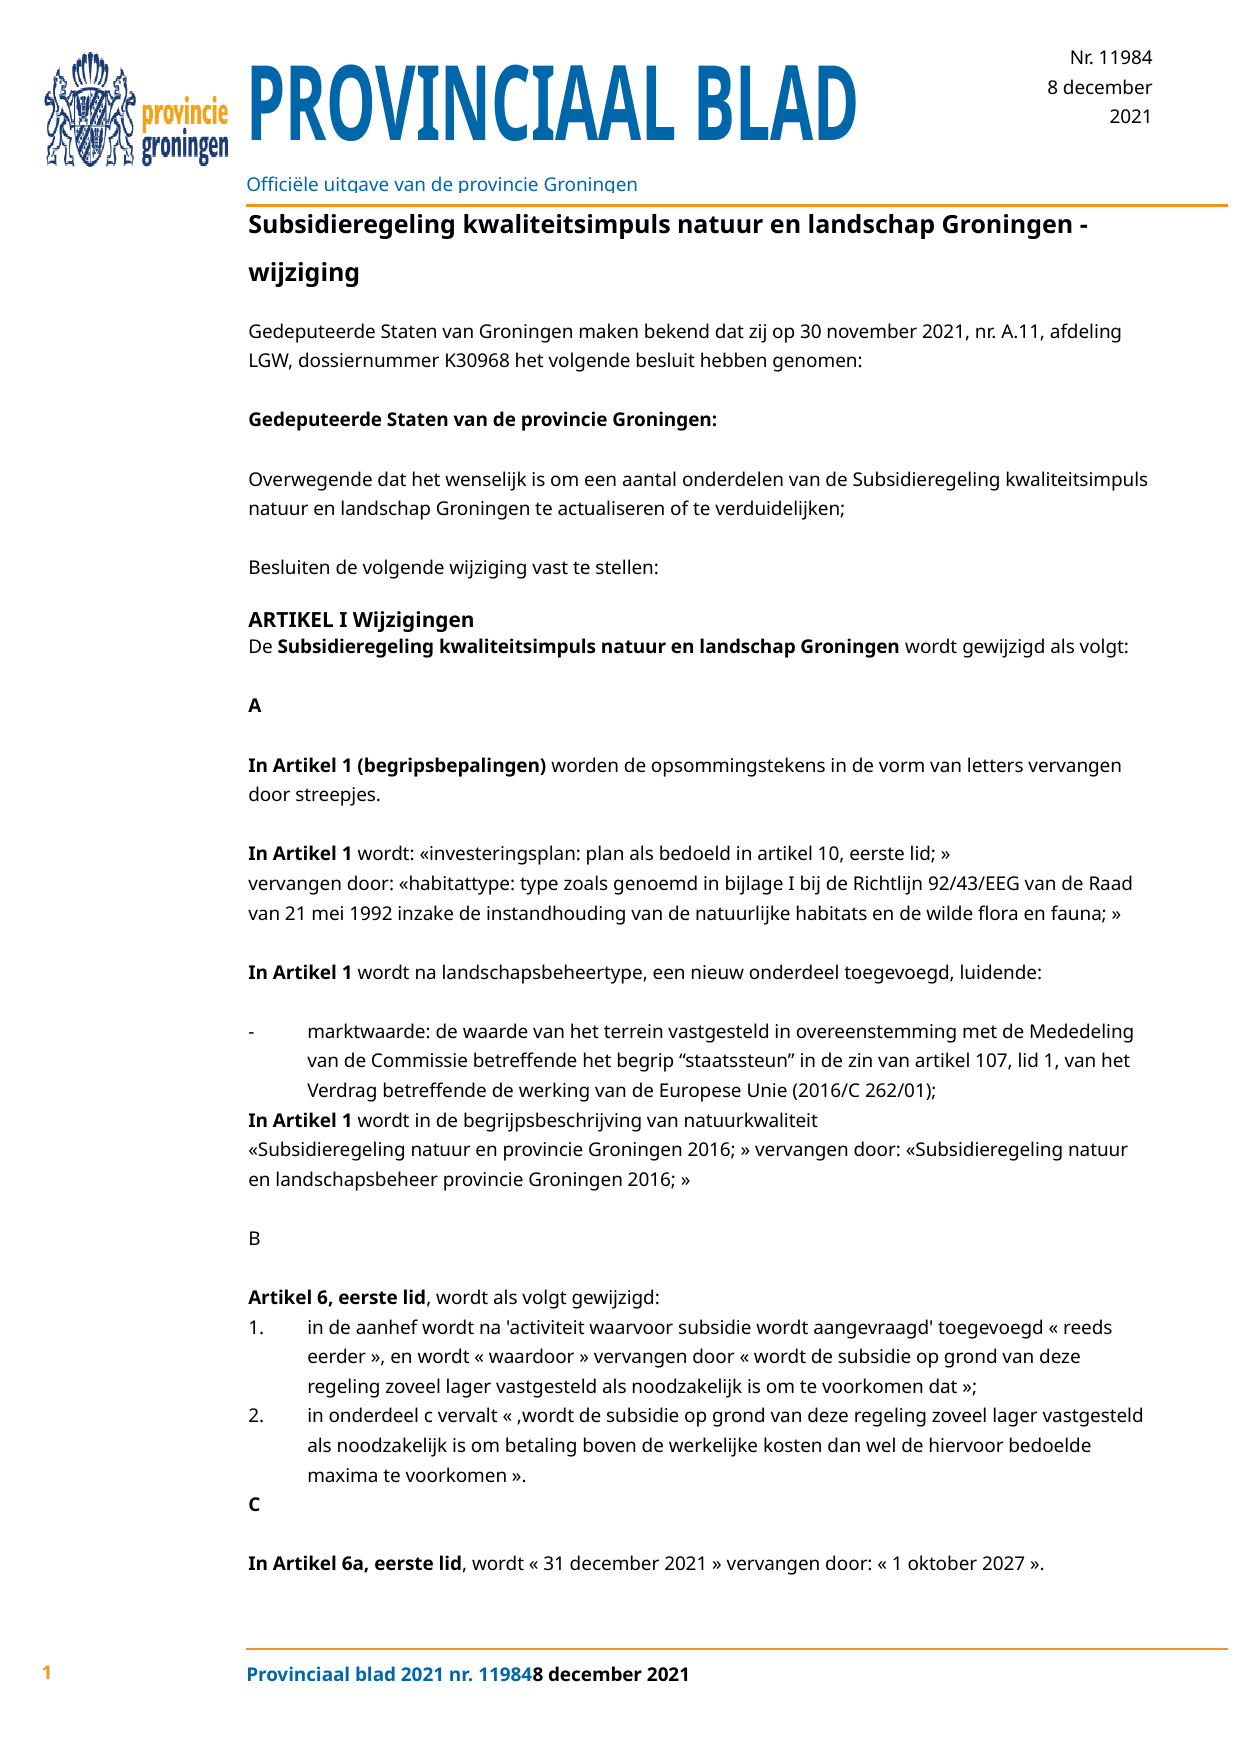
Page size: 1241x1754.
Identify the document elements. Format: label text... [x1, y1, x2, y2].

text C [248, 1491, 1152, 1517]
text Overwegende dat het wenselijk is om een aantal onderdelen van de Subsidieregeling kwaliteitsimpuls natuur en landschap Groningen te actualiseren of te verduidelijken; [248, 466, 1152, 521]
text «Subsidieregeling natuur en provincie Groningen 2016; » vervangen door: «Subsidieregeling natuur en landschapsbeheer provincie Groningen 2016; » [248, 1136, 1152, 1192]
text De Subsidieregeling kwaliteitsimpuls natuur en landschap Groningen wordt gewijzigd als volgt: [248, 633, 1152, 659]
text In Artikel 1 wordt in de begrijpsbeschrijving van natuurkwaliteit [248, 1107, 1152, 1132]
text Besluiten de volgende wijziging vast te stellen: [248, 554, 1152, 580]
text A [248, 693, 1152, 718]
text In Artikel 1 (begripsbepalingen) worden de opsommingstekens in de vorm van letters vervangen door streepjes. [248, 752, 1152, 807]
text In Artikel 1 wordt na landschapsbeheertype, een nieuw onderdeel toegevoegd, luidende: [248, 959, 1152, 984]
text Subsidieregeling kwaliteitsimpuls natuur en landschap Groningen - wijziging [248, 207, 1152, 288]
text ARTIKEL I Wijzigingen [248, 605, 1152, 633]
text Artikel 6, eerste lid, wordt als volgt gewijzigd: [248, 1284, 1152, 1310]
text Gedeputeerde Staten van de provincie Groningen: [248, 407, 1152, 432]
text In Artikel 1 wordt: «investeringsplan: plan als bedoeld in artikel 10, eerste lid; » [248, 841, 1152, 866]
text In Artikel 6a, eerste lid, wordt « 31 december 2021 » vervangen door: « 1 oktober 2027 ». [248, 1551, 1152, 1576]
list in de aanhef wordt na 'activiteit waarvoor subsidie wordt aangevraagd' toegevoegd « reeds eerder », en wordt « waardoor » vervangen door « wordt de subsidie op grond van deze regeling zoveel lager vastgesteld als noodzakelijk is om te voorkomen dat »; [248, 1314, 1152, 1399]
text B [248, 1225, 1152, 1251]
text Gedeputeerde Staten van Groningen maken bekend dat zij op 30 november 2021, nr. A.11, afdeling LGW, dossiernummer K30968 het volgende besluit hebben genomen: [248, 318, 1152, 373]
text vervangen door: «habitattype: type zoals genoemd in bijlage I bij de Richtlijn 92/43/EEG van de Raad van 21 mei 1992 inzake de instandhouding van de natuurlijke habitats en de wilde flora en fauna; » [248, 870, 1152, 925]
list in onderdeel c vervalt « ,wordt de subsidie op grond van deze regeling zoveel lager vastgesteld als noodzakelijk is om betaling boven de werkelijke kosten dan wel de hiervoor bedoelde maxima te voorkomen ». [248, 1403, 1152, 1487]
list marktwaarde: de waarde van het terrein vastgesteld in overeenstemming met de Mededeling van de Commissie betreffende het begrip “staatssteun” in de zin van artikel 107, lid 1, van het Verdrag betreffende de werking van de Europese Unie (2016/C 262/01); [248, 1018, 1152, 1103]
picture [41, 47, 231, 172]
